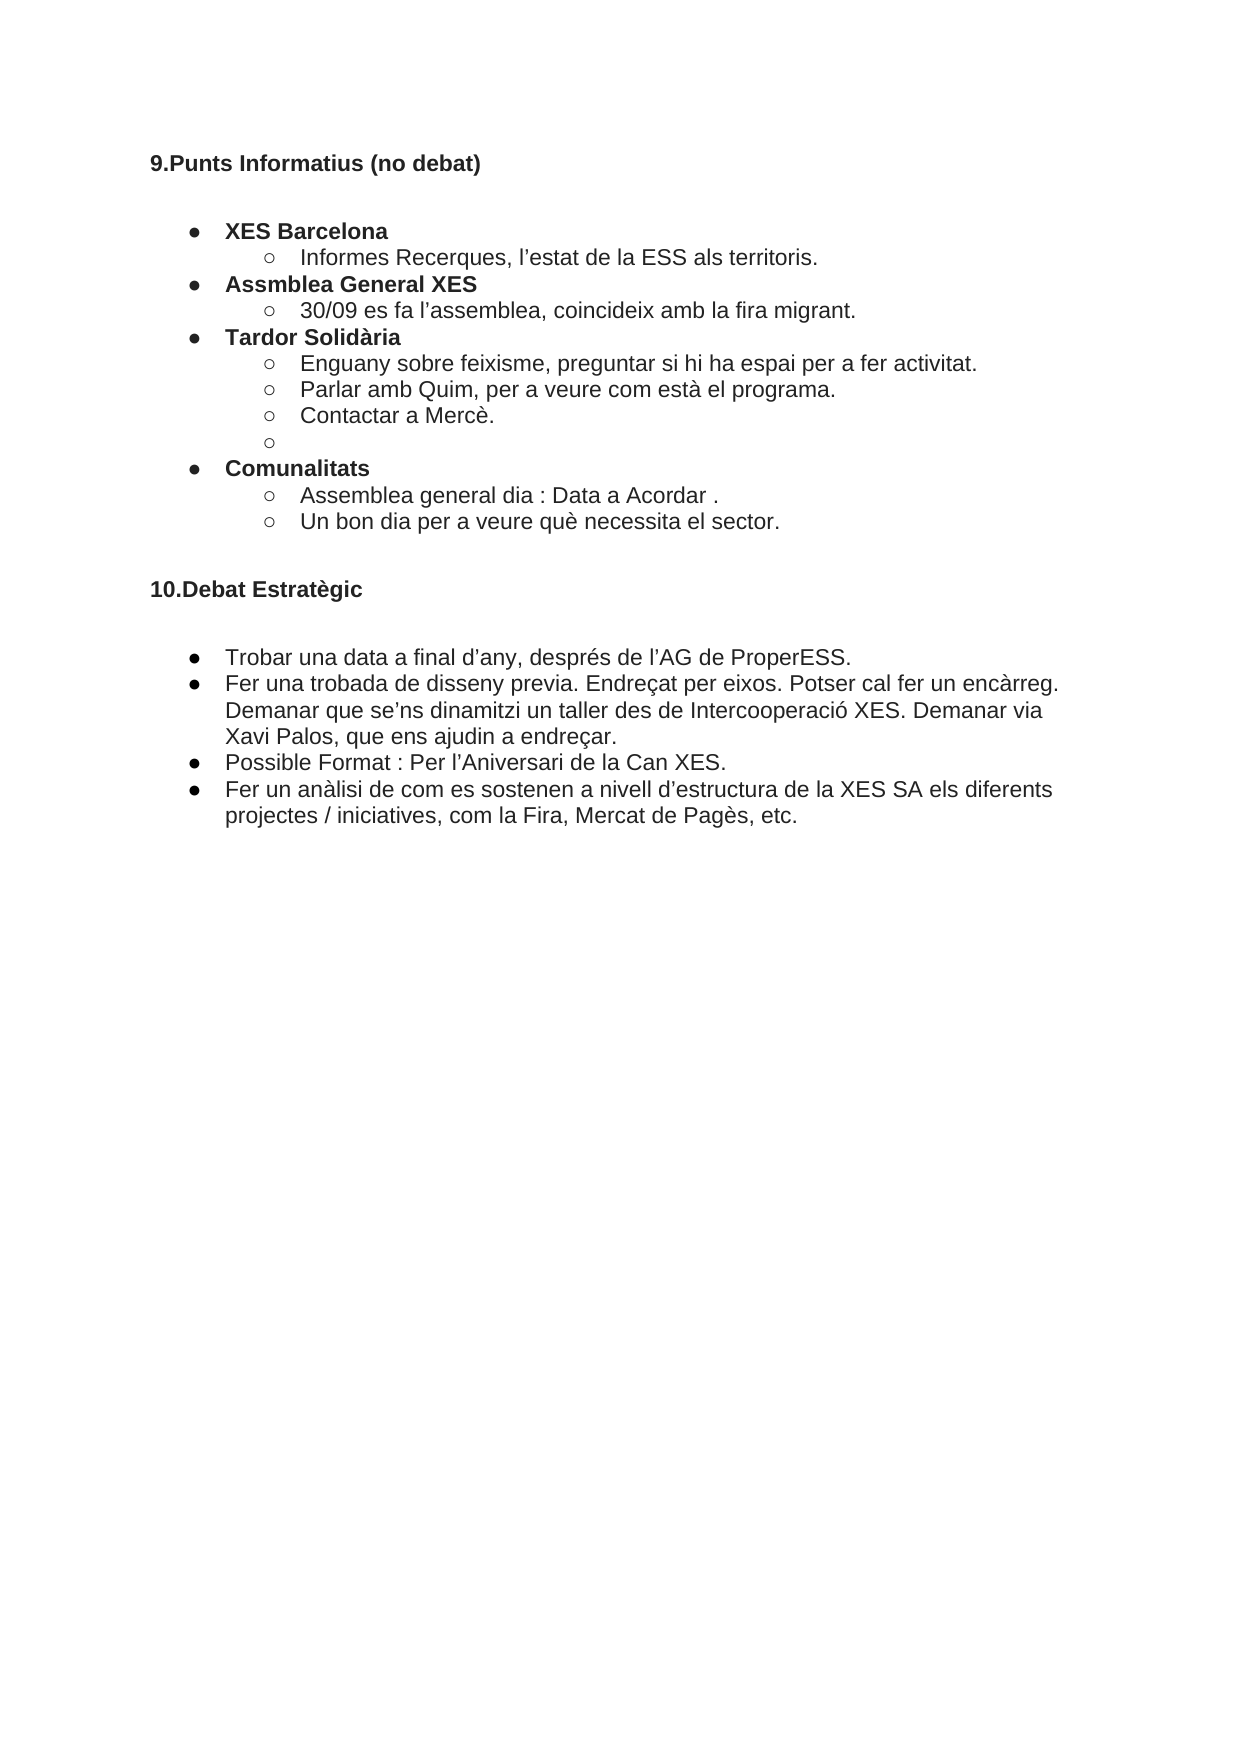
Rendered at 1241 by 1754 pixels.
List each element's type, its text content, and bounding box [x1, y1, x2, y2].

text 9.Punts Informatius (no debat) [150, 150, 1090, 176]
list Assemblea general dia : Data a Acordar . [262, 482, 1090, 508]
list Fer una trobada de disseny previa. Endreçat per eixos. Potser cal fer un encàrreg. Demanar que se’ns dinamitzi un taller des de Intercooperació XES. Demanar via Xavi Palos, que ens ajudin a endreçar. [187, 670, 1090, 749]
list Trobar una data a final d’any, després de l’AG de ProperESS. [187, 644, 1090, 670]
text 10.Debat Estratègic [150, 576, 1090, 602]
list Un bon dia per a veure què necessita el sector. [262, 508, 1090, 534]
list Assmblea General XES [187, 271, 1090, 297]
list Informes Recerques, l’estat de la ESS als territoris. [262, 244, 1090, 271]
list Possible Format : Per l’Aniversari de la Can XES. [187, 749, 1090, 776]
list Enguany sobre feixisme, preguntar si hi ha espai per a fer activitat. [262, 350, 1090, 376]
list 30/09 es fa l’assemblea, coincideix amb la fira migrant. [262, 297, 1090, 323]
list XES Barcelona [187, 218, 1090, 244]
list Fer un anàlisi de com es sostenen a nivell d’estructura de la XES SA els diferents projectes / iniciatives, com la Fira, Mercat de Pagès, etc. [187, 776, 1090, 828]
list Tardor Solidària [187, 323, 1090, 350]
list Parlar amb Quim, per a veure com està el programa. [262, 376, 1090, 402]
list Contactar a Mercè. [262, 402, 1090, 429]
list Comunalitats [187, 455, 1090, 482]
